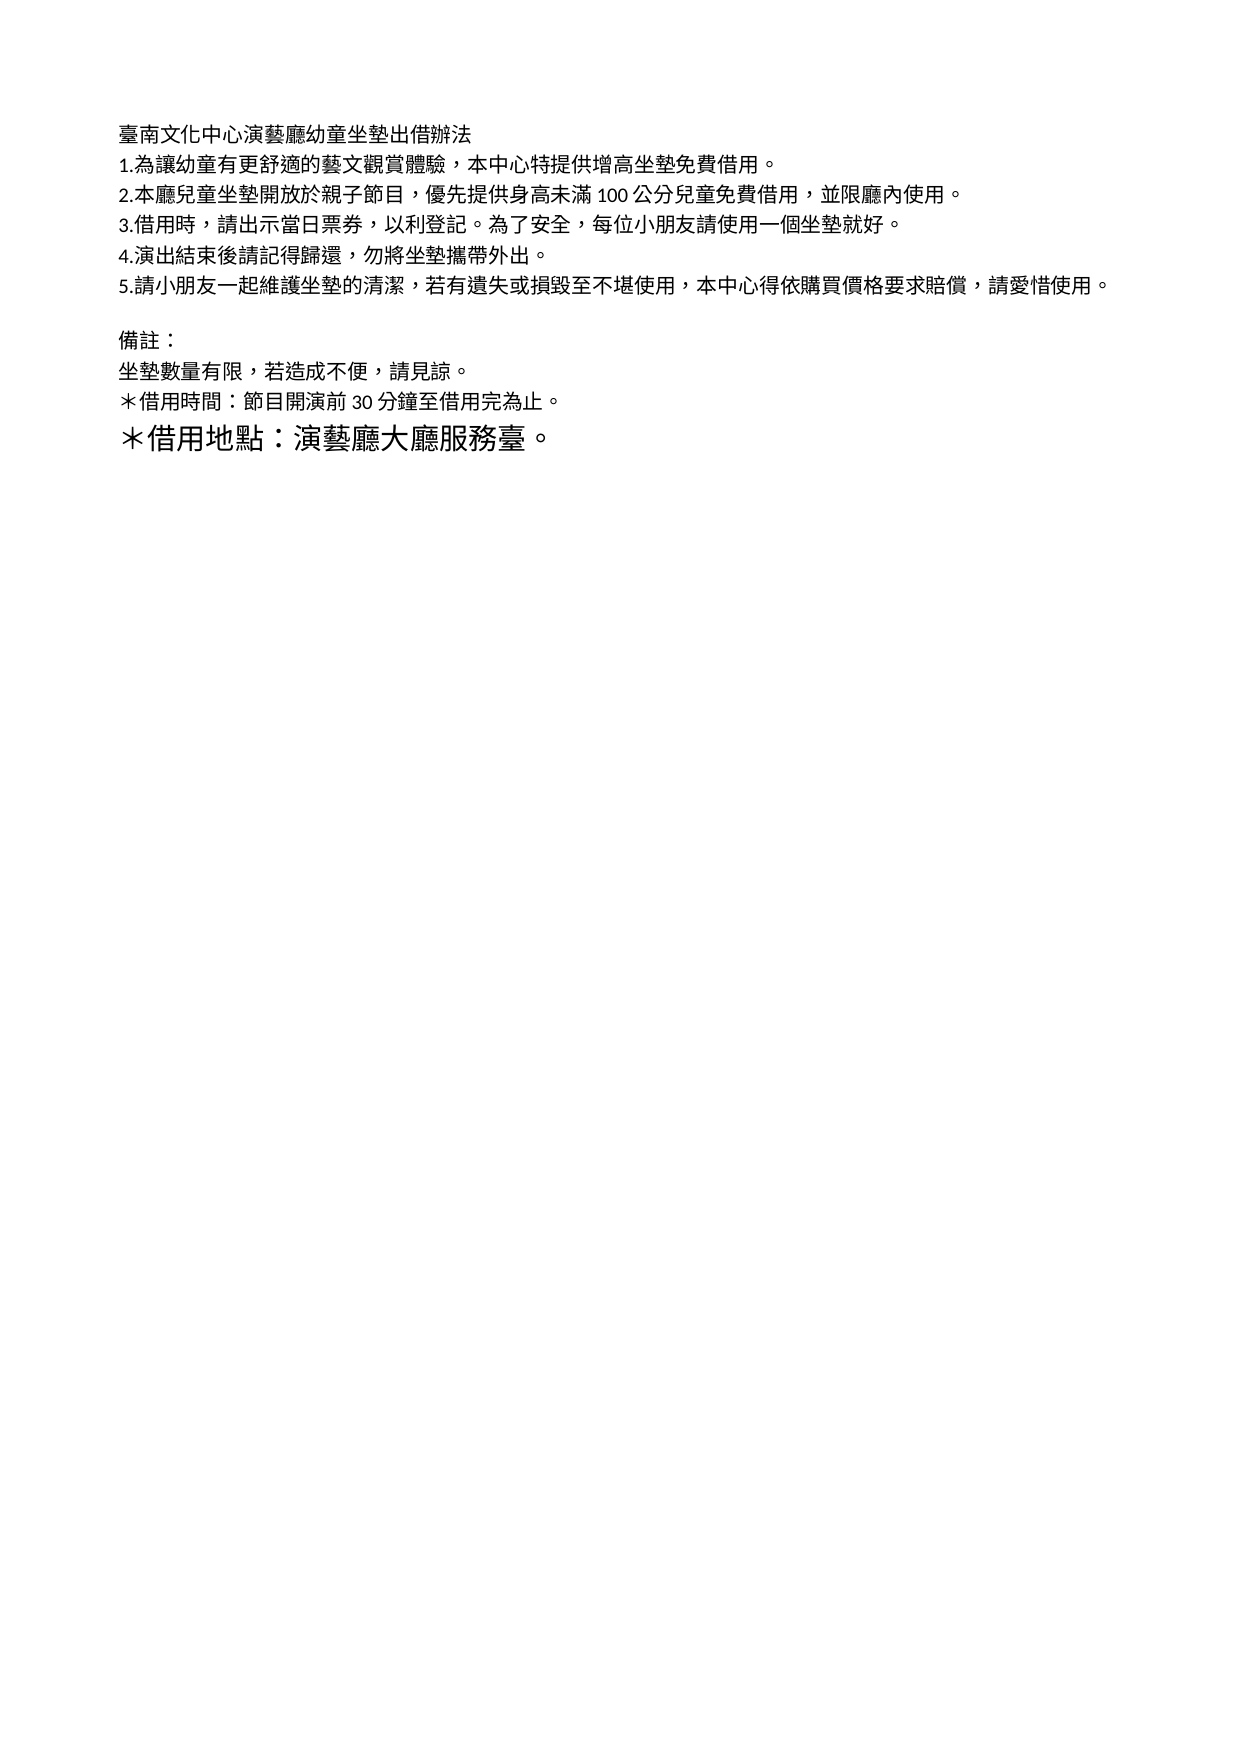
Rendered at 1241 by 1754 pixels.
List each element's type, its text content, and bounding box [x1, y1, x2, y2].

text ＊借用地點：演藝廳大廳服務臺。 [118, 415, 1122, 458]
text 備註： [118, 325, 1122, 355]
text 臺南文化中心演藝廳幼童坐墊出借辦法 [118, 118, 1122, 148]
text 5.請小朋友一起維護坐墊的清潔，若有遺失或損毀至不堪使用，本中心得依購買價格要求賠償，請愛惜使用。 [118, 269, 1122, 299]
text ＊借用時間：節目開演前30分鐘至借用完為止。 [118, 385, 1122, 415]
text 4.演出結束後請記得歸還，勿將坐墊攜帶外出。 [118, 239, 1122, 269]
text 1.為讓幼童有更舒適的藝文觀賞體驗，本中心特提供增高坐墊免費借用。 [118, 148, 1122, 178]
text 2.本廳兒童坐墊開放於親子節目，優先提供身高未滿100公分兒童免費借用，並限廳內使用。 [118, 178, 1122, 209]
text 3.借用時，請出示當日票券，以利登記。為了安全，每位小朋友請使用一個坐墊就好。 [118, 209, 1122, 239]
text 坐墊數量有限，若造成不便，請見諒。 [118, 355, 1122, 385]
